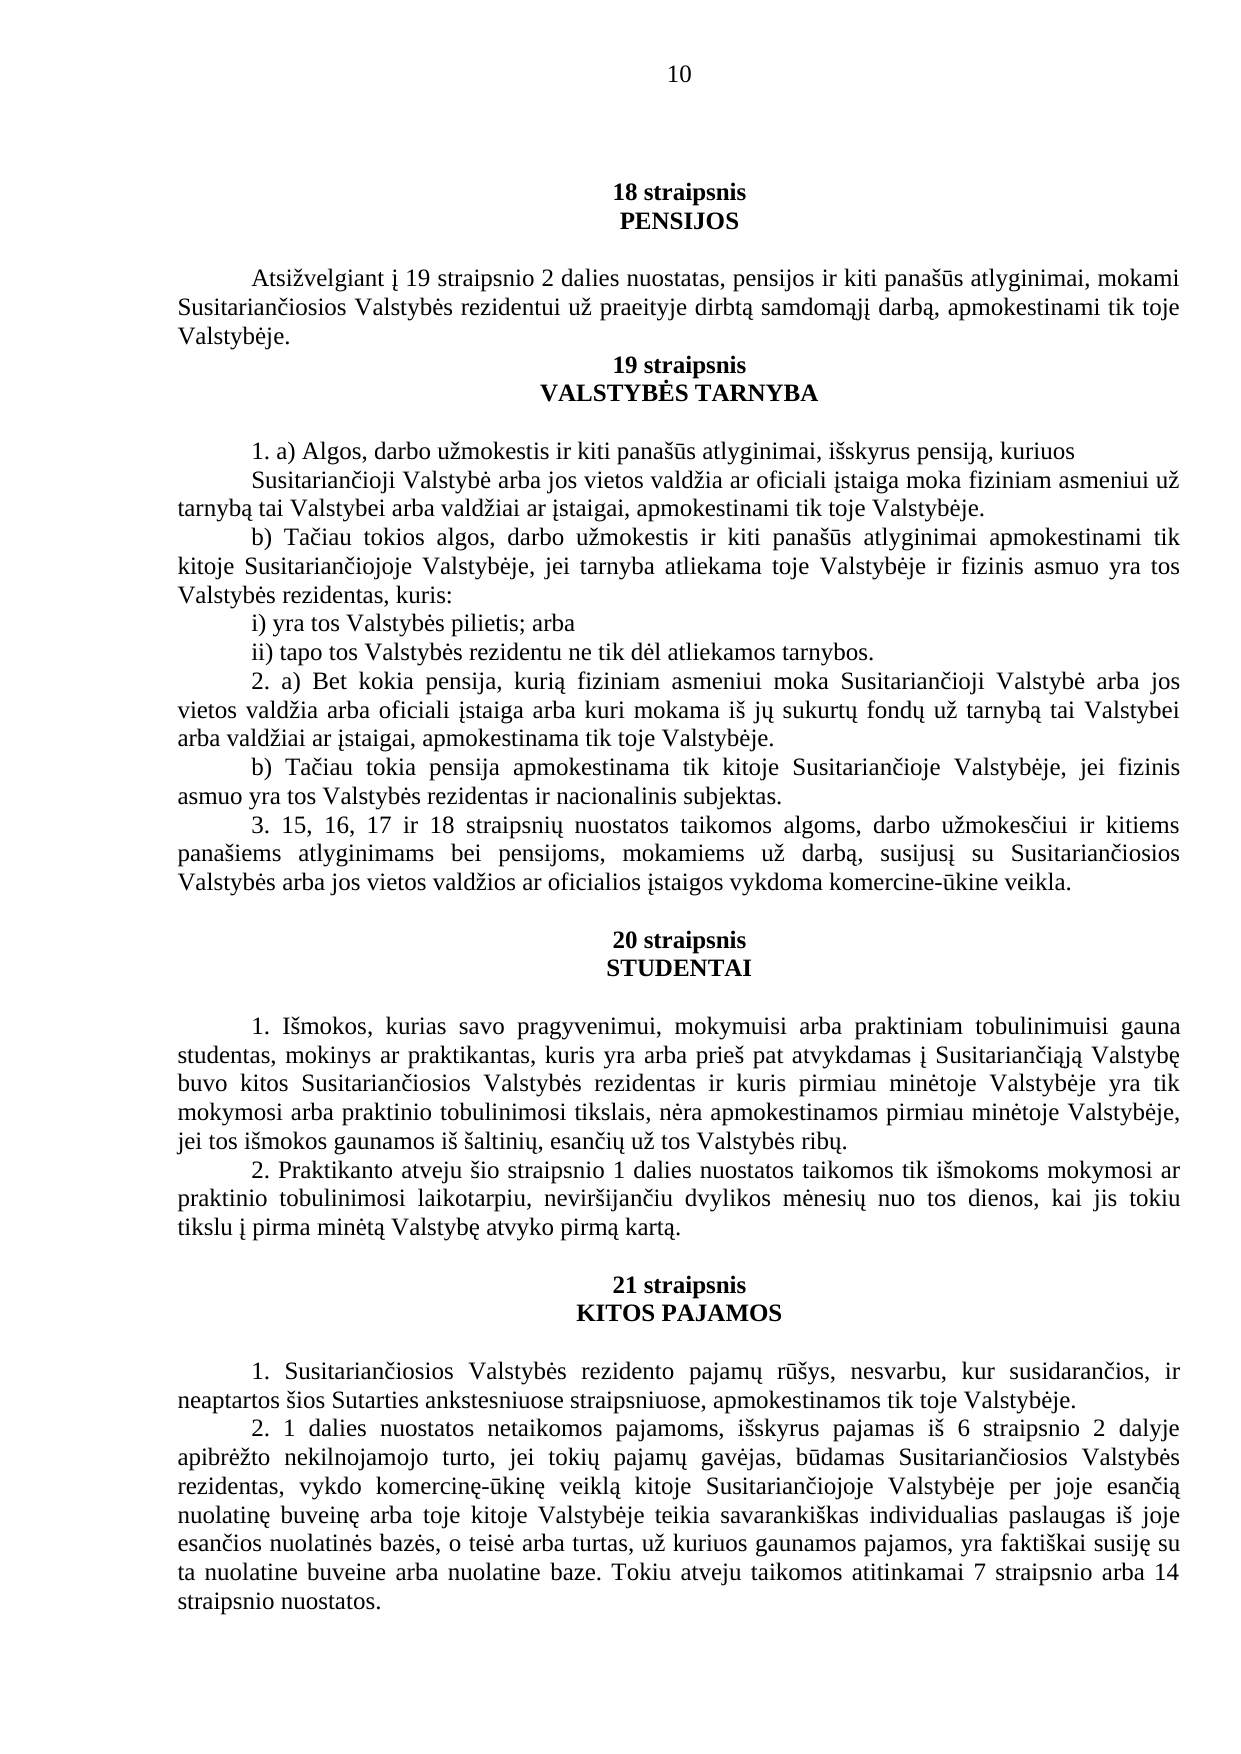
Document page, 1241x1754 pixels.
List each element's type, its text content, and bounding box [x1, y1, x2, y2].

text 2. 1 dalies nuostatos netaikomos pajamoms, išskyrus pajamas iš 6 straipsnio 2 dalyje apibrėžto nekilnojamojo turto, jei tokių pajamų gavėjas, būdamas Susitariančiosios Valstybės rezidentas, vykdo komercinę-ūkinę veiklą kitoje Susitariančiojoje Valstybėje per joje esančią nuolatinę buveinę arba toje kitoje Valstybėje teikia savarankiškas individualias paslaugas iš joje esančios nuolatinės bazės, o teisė arba turtas, už kuriuos gaunamos pajamos, yra faktiškai susiję su ta nuolatine buveine arba nuolatine baze. Tokiu atveju taikomos atitinkamai 7 straipsnio arba 14 straipsnio nuostatos. [177, 1413, 1181, 1615]
text 21 straipsnis [177, 1270, 1181, 1298]
text b) Tačiau tokia pensija apmokestinama tik kitoje Susitariančioje Valstybėje, jei fizinis asmuo yra tos Valstybės rezidentas ir nacionalinis subjektas. [177, 752, 1181, 810]
text 1. a) Algos, darbo užmokestis ir kiti panašūs atlyginimai, išskyrus pensiją, kuriuos [177, 436, 1181, 465]
text 2. Praktikanto atveju šio straipsnio 1 dalies nuostatos taikomos tik išmokoms mokymosi ar praktinio tobulinimosi laikotarpiu, neviršijančiu dvylikos mėnesių nuo tos dienos, kai jis tokiu tikslu į pirma minėtą Valstybę atvyko pirmą kartą. [177, 1155, 1181, 1241]
text 3. 15, 16, 17 ir 18 straipsnių nuostatos taikomos algoms, darbo užmokesčiui ir kitiems panašiems atlyginimams bei pensijoms, mokamiems už darbą, susijusį su Susitariančiosios Valstybės arba jos vietos valdžios ar oficialios įstaigos vykdoma komercine-ūkine veikla. [177, 810, 1181, 896]
text PENSIJOS [177, 206, 1181, 235]
text STUDENTAI [177, 953, 1181, 982]
text i) yra tos Valstybės pilietis; arba [177, 608, 1181, 637]
text KITOS PAJAMOS [177, 1298, 1181, 1327]
text Atsižvelgiant į 19 straipsnio 2 dalies nuostatas, pensijos ir kiti panašūs atlyginimai, mokami Susitariančiosios Valstybės rezidentui už praeityje dirbtą samdomąjį darbą, apmokestinami tik toje Valstybėje. [177, 263, 1181, 350]
text 19 straipsnis [177, 350, 1181, 378]
text 1. Išmokos, kurias savo pragyvenimui, mokymuisi arba praktiniam tobulinimuisi gauna studentas, mokinys ar praktikantas, kuris yra arba prieš pat atvykdamas į Susitariančiąją Valstybę buvo kitos Susitariančiosios Valstybės rezidentas ir kuris pirmiau minėtoje Valstybėje yra tik mokymosi arba praktinio tobulinimosi tikslais, nėra apmokestinamos pirmiau minėtoje Valstybėje, jei tos išmokos gaunamos iš šaltinių, esančių už tos Valstybės ribų. [177, 1011, 1181, 1155]
text ii) tapo tos Valstybės rezidentu ne tik dėl atliekamos tarnybos. [177, 637, 1181, 666]
text VALSTYBĖS TARNYBA [177, 378, 1181, 407]
text 20 straipsnis [177, 925, 1181, 953]
text 18 straipsnis [177, 177, 1181, 206]
text b) Tačiau tokios algos, darbo užmokestis ir kiti panašūs atlyginimai apmokestinami tik kitoje Susitariančiojoje Valstybėje, jei tarnyba atliekama toje Valstybėje ir fizinis asmuo yra tos Valstybės rezidentas, kuris: [177, 522, 1181, 608]
text Susitariančioji Valstybė arba jos vietos valdžia ar oficiali įstaiga moka fiziniam asmeniui už tarnybą tai Valstybei arba valdžiai ar įstaigai, apmokestinami tik toje Valstybėje. [177, 465, 1181, 522]
text 2. a) Bet kokia pensija, kurią fiziniam asmeniui moka Susitariančioji Valstybė arba jos vietos valdžia arba oficiali įstaiga arba kuri mokama iš jų sukurtų fondų už tarnybą tai Valstybei arba valdžiai ar įstaigai, apmokestinama tik toje Valstybėje. [177, 666, 1181, 752]
text 1. Susitariančiosios Valstybės rezidento pajamų rūšys, nesvarbu, kur susidarančios, ir neaptartos šios Sutarties ankstesniuose straipsniuose, apmokestinamos tik toje Valstybėje. [177, 1356, 1181, 1413]
